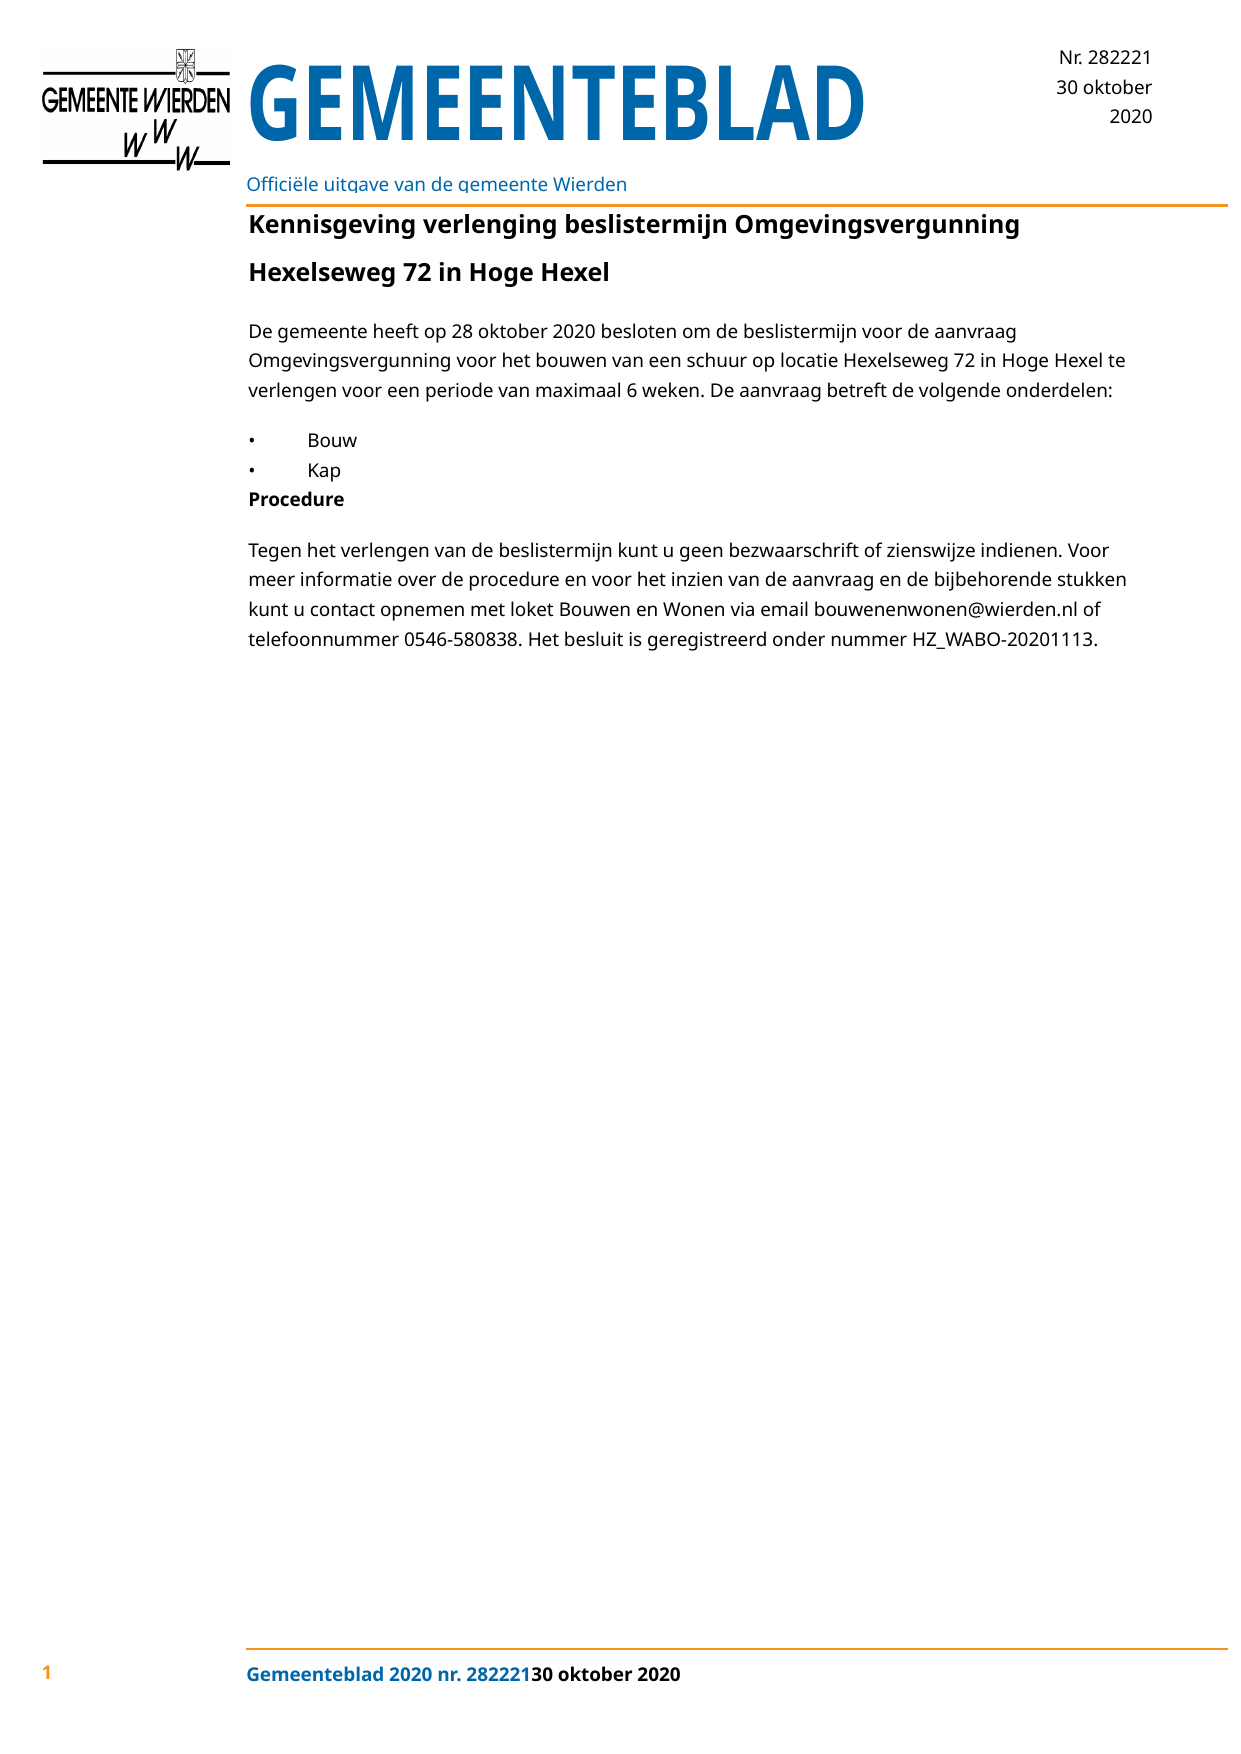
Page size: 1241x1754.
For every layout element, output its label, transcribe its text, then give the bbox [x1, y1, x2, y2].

picture [41, 47, 231, 172]
text De gemeente heeft op 28 oktober 2020 besloten om de beslistermijn voor de aanvraag Omgevingsvergunning voor het bouwen van een schuur op locatie Hexelseweg 72 in Hoge Hexel te verlengen voor een periode van maximaal 6 weken. De aanvraag betreft de volgende onderdelen: [248, 318, 1152, 403]
list Bouw [248, 427, 1152, 453]
text Tegen het verlengen van de beslistermijn kunt u geen bezwaarschrift of zienswijze indienen. Voor meer informatie over de procedure en voor het inzien van de aanvraag en de bijbehorende stukken kunt u contact opnemen met loket Bouwen en Wonen via email bouwenenwonen@wierden.nl of telefoonnummer 0546-580838. Het besluit is geregistreerd onder nummer HZ_WABO-20201113. [248, 537, 1152, 652]
text Kennisgeving verlenging beslistermijn Omgevingsvergunning Hexelseweg 72 in Hoge Hexel [248, 207, 1152, 288]
text Procedure [248, 487, 1152, 512]
list Kap [248, 457, 1152, 483]
